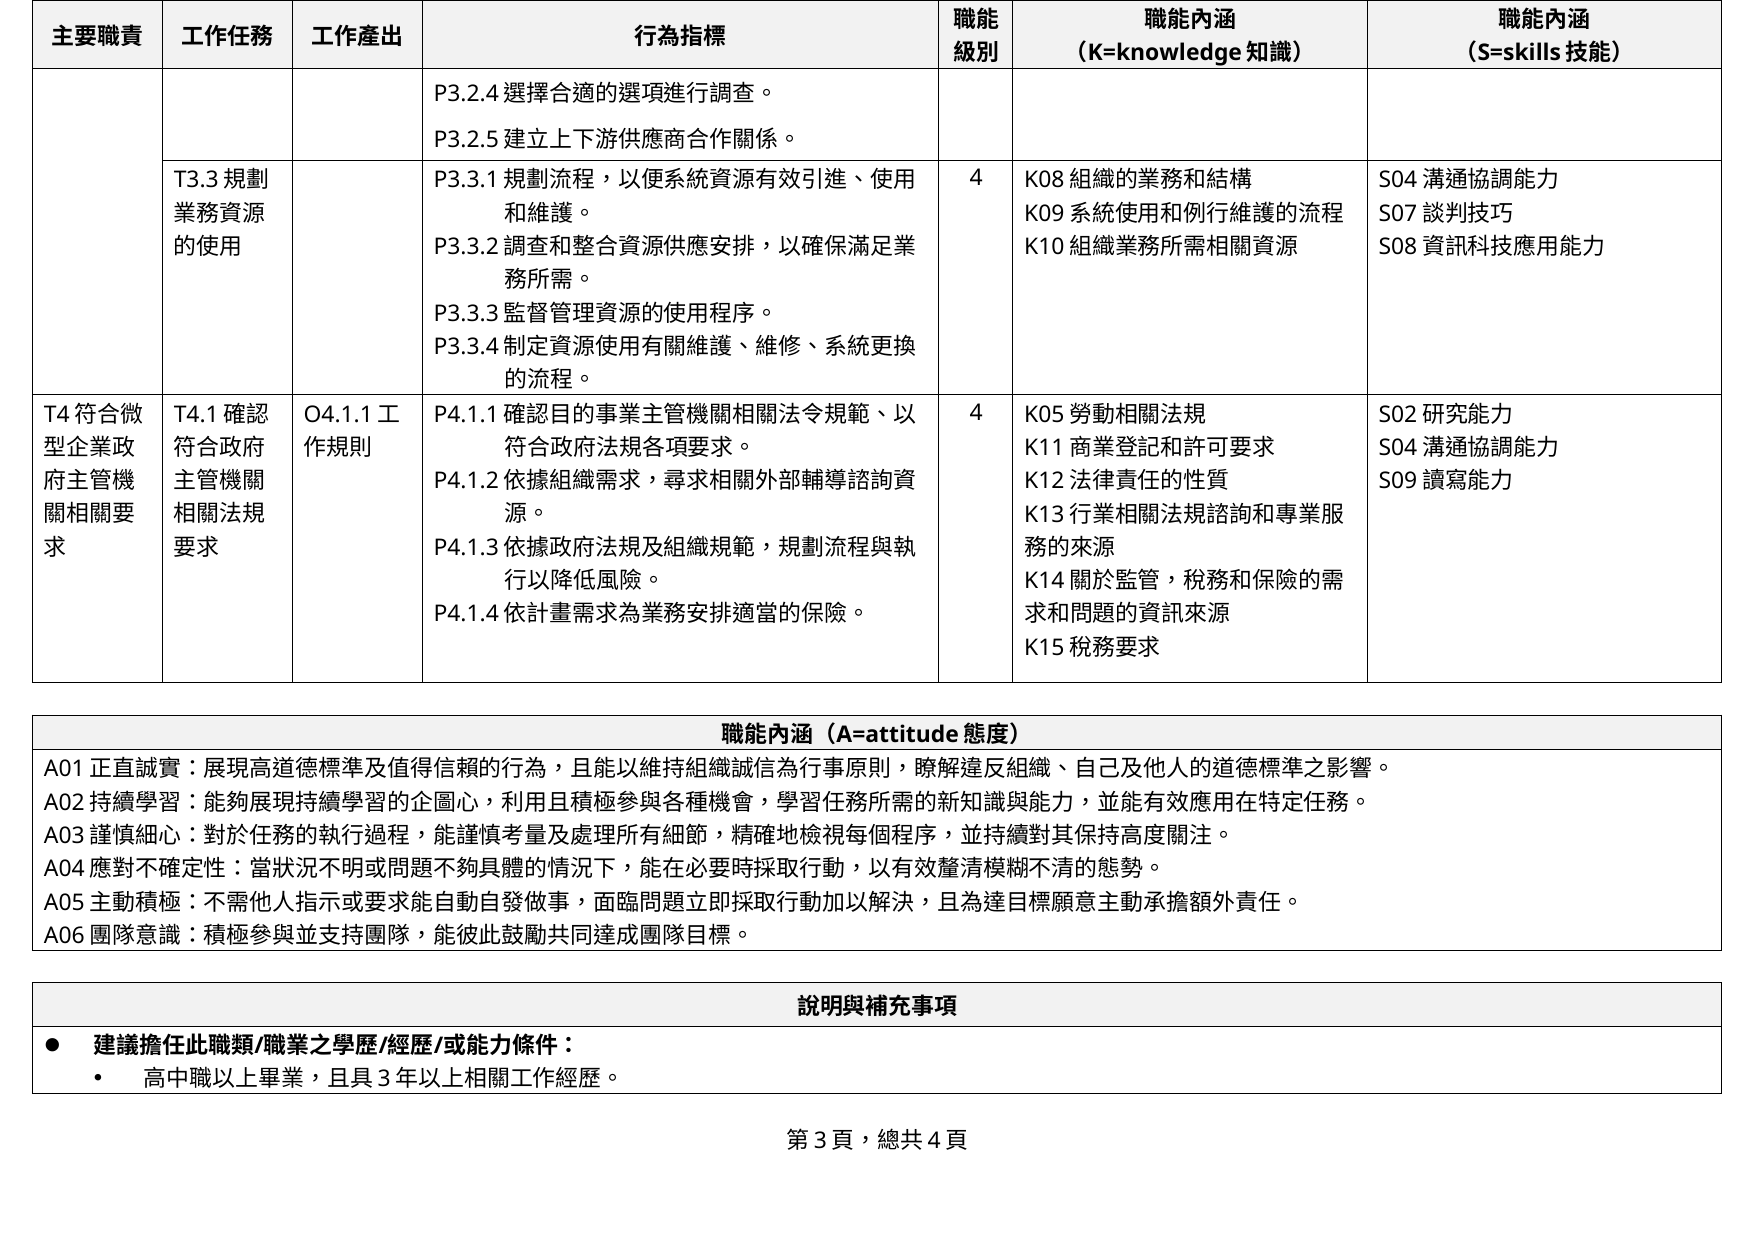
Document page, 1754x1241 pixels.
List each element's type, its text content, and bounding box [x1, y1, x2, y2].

table_header 工作產出 [293, 1, 422, 68]
table_cell S04溝通協調能力 S07談判技巧 S08資訊科技應用能力 [1368, 161, 1721, 394]
table_cell 4 [939, 395, 1012, 682]
table_cell [163, 69, 292, 160]
table_header 主要職責 [33, 1, 162, 68]
table_cell [939, 69, 1012, 160]
table_cell P3.3.1規劃流程，以便系統資源有效引進、使用和維護。 P3.3.2調查和整合資源供應安排，以確保滿足業務所需。 P3.3.3監督管理資源的使用程序。 P3.3.4制定資源使用有關維護、維修、系統更換的流程。 [423, 161, 938, 394]
table_cell [1368, 69, 1721, 160]
table_cell T4符合微型企業政府主管機關相關要求 [33, 395, 162, 682]
table_cell T3.3規劃業務資源的使用 [163, 161, 292, 394]
table_cell K08組織的業務和結構 K09系統使用和例行維護的流程 K10組織業務所需相關資源 [1013, 161, 1367, 394]
table_header 職能級別 [939, 1, 1012, 68]
table_cell P4.1.1確認目的事業主管機關相關法令規範、以符合政府法規各項要求。 P4.1.2依據組織需求，尋求相關外部輔導諮詢資源。 P4.1.3依據政府法規及組織規範，規劃流程與執行以降低風險。 P4.1.4依計畫需求為業務安排適當的保險。 [423, 395, 938, 682]
table_cell [293, 69, 422, 160]
table_cell K05勞動相關法規 K11商業登記和許可要求 K12法律責任的性質 K13行業相關法規諮詢和專業服務的來源 K14關於監管，稅務和保險的需求和問題的資訊來源 K15稅務要求 [1013, 395, 1367, 682]
table_cell S02研究能力 S04溝通協調能力 S09讀寫能力 [1368, 395, 1721, 682]
table_cell T4.1確認符合政府主管機關相關法規要求 [163, 395, 292, 682]
table_cell [293, 161, 422, 394]
table_header 職能內涵（A=attitude態度） [33, 716, 1721, 749]
table_header 說明與補充事項 [33, 983, 1721, 1026]
table_header 行為指標 [423, 1, 938, 68]
table_cell A01正直誠實：展現高道德標準及值得信賴的行為，且能以維持組織誠信為行事原則，瞭解違反組織、自己及他人的道德標準之影響。 A02持續學習：能夠展現持續學習的企圖心，利用且積極參與各種機會，學習任務所需的新知識與能力，並能有效應用在特定任務。 A03謹慎細心：對於任務的執行過程，能謹慎考量及處理所有細節，精確地檢視每個程序，並持續對其保持高度關注。 A04應對不確定性：當狀況不明或問題不夠具體的情況下，能在必要時採取行動，以有效釐清模糊不清的態勢。 A05主動積極：不需他人指示或要求能自動自發做事，面臨問題立即採取行動加以解決，且為達目標願意主動承擔額外責任。 A06團隊意識：積極參與並支持團隊，能彼此鼓勵共同達成團隊目標。 [33, 750, 1721, 950]
table_cell O4.1.1工作規則 [293, 395, 422, 682]
table_header 職能內涵 （S=skills技能） [1368, 1, 1721, 68]
table_header 職能內涵 （K=knowledge知識） [1013, 1, 1367, 68]
table_cell [33, 69, 162, 394]
table_header 工作任務 [163, 1, 292, 68]
table_cell P3.2.4選擇合適的選項進行調查。 P3.2.5建立上下游供應商合作關係。 [423, 69, 938, 160]
table_cell 4 [939, 161, 1012, 394]
table_cell [1013, 69, 1367, 160]
table_cell 建議擔任此職類/職業之學歷/經歷/或能力條件： 高中職以上畢業，且具3年以上相關工作經歷。 其他補充說明： 利益關係人：包含企業負責人、股東、供應商、公部門及員工等。 [33, 1027, 1721, 1093]
